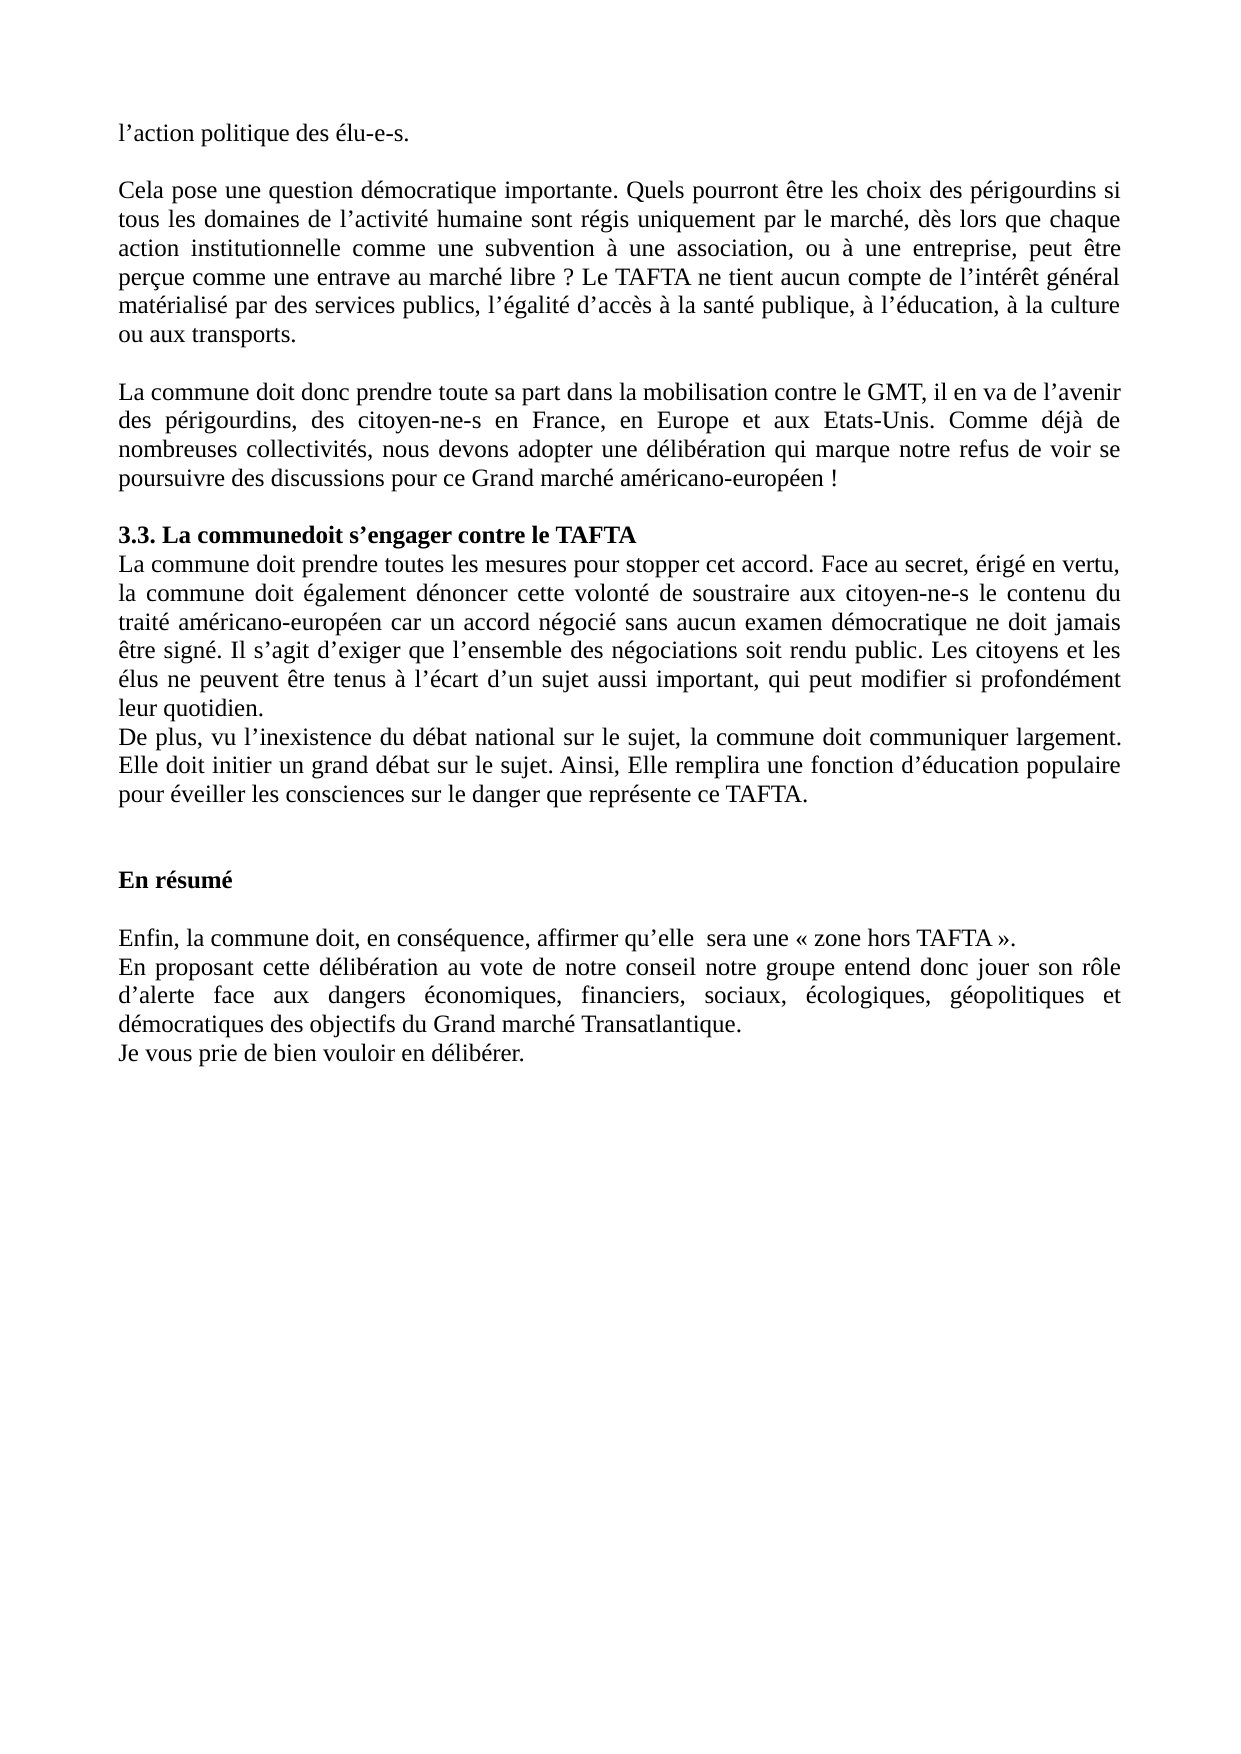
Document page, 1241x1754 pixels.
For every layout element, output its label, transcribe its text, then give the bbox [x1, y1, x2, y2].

text Je vous prie de bien vouloir en délibérer. [118, 1038, 1122, 1067]
text Enfin, la commune doit, en conséquence, affirmer qu’elle sera une « zone hors TAFTA ». [118, 923, 1122, 952]
text De plus, vu l’inexistence du débat national sur le sujet, la commune doit communiquer largement. Elle doit initier un grand débat sur le sujet. Ainsi, Elle remplira une fonction d’éducation populaire pour éveiller les consciences sur le danger que représente ce TAFTA. [118, 722, 1122, 808]
text La commune doit prendre toutes les mesures pour stopper cet accord. Face au secret, érigé en vertu, la commune doit également dénoncer cette volonté de soustraire aux citoyen-ne-s le contenu du traité américano-européen car un accord négocié sans aucun examen démocratique ne doit jamais être signé. Il s’agit d’exiger que l’ensemble des négociations soit rendu public. Les citoyens et les élus ne peuvent être tenus à l’écart d’un sujet aussi important, qui peut modifier si profondément leur quotidien. [118, 549, 1122, 722]
text En proposant cette délibération au vote de notre conseil notre groupe entend donc jouer son rôle d’alerte face aux dangers économiques, financiers, sociaux, écologiques, géopolitiques et démocratiques des objectifs du Grand marché Transatlantique. [118, 952, 1122, 1038]
text La commune doit donc prendre toute sa part dans la mobilisation contre le GMT, il en va de l’avenir des périgourdins, des citoyen-ne-s en France, en Europe et aux Etats-Unis. Comme déjà de nombreuses collectivités, nous devons adopter une délibération qui marque notre refus de voir se poursuivre des discussions pour ce Grand marché américano-européen ! [118, 377, 1122, 492]
text 3.3. La communedoit s’engager contre le TAFTA [118, 521, 1122, 549]
text l’action politique des élu-e-s. [118, 118, 1122, 147]
text En résumé [118, 866, 1122, 894]
text Cela pose une question démocratique importante. Quels pourront être les choix des périgourdins si tous les domaines de l’activité humaine sont régis uniquement par le marché, dès lors que chaque action institutionnelle comme une subvention à une association, ou à une entreprise, peut être perçue comme une entrave au marché libre ? Le TAFTA ne tient aucun compte de l’intérêt général matérialisé par des services publics, l’égalité d’accès à la santé publique, à l’éducation, à la culture ou aux transports. [118, 176, 1122, 348]
